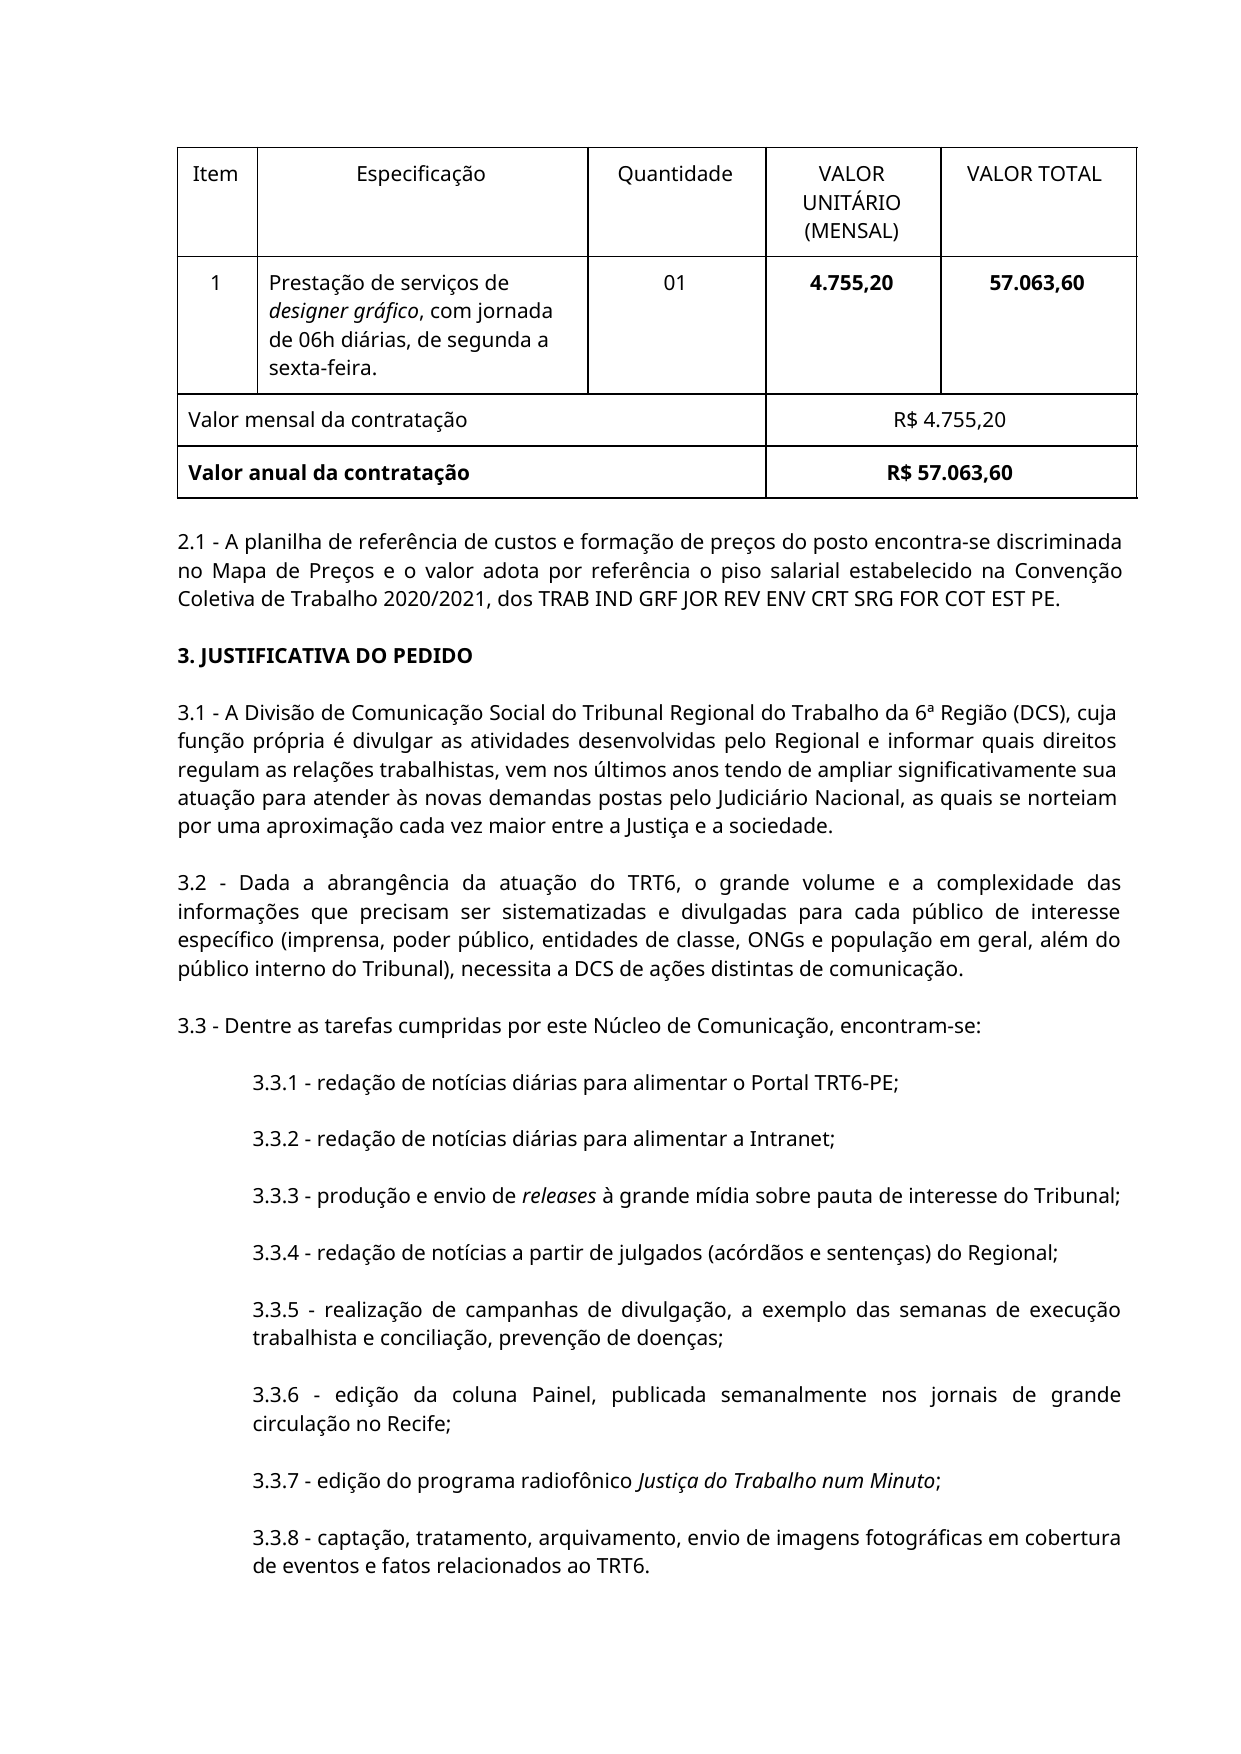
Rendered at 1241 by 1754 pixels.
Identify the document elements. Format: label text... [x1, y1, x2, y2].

table_cell 1 [178, 257, 257, 393]
text 3.3.6 - edição da coluna Painel, publicada semanalmente nos jornais de grande circulação no Recife; [252, 1380, 1122, 1437]
text 3.2 - Dada a abrangência da atuação do TRT6, o grande volume e a complexidade das informações que precisam ser sistematizadas e divulgadas para cada público de interesse específico (imprensa, poder público, entidades de classe, ONGs e população em geral, além do público interno do Tribunal), necessita a DCS de ações distintas de comunicação. [177, 868, 1122, 982]
text 3.3.7 - edição do programa radiofônico Justiça do Trabalho num Minuto; [252, 1466, 1122, 1494]
text 3.3.8 - captação, tratamento, arquivamento, envio de imagens fotográficas em cobertura de eventos e fatos relacionados ao TRT6. [252, 1523, 1122, 1579]
text 3. JUSTIFICATIVA DO PEDIDO [177, 641, 1118, 669]
text 3.3.1 - redação de notícias diárias para alimentar o Portal TRT6-PE; [252, 1068, 1122, 1096]
table_cell Valor mensal da contratação [178, 395, 765, 445]
table_cell R$ 57.063,60 [767, 447, 1136, 497]
text 3.3.3 - produção e envio de releases à grande mídia sobre pauta de interesse do Tribunal; [252, 1181, 1122, 1210]
table_cell Prestação de serviços de designer gráfico, com jornada de 06h diárias, de segunda a sexta-feira. [258, 257, 587, 393]
table_cell 01 [589, 257, 765, 393]
table_header VALOR UNITÁRIO (MENSAL) [767, 148, 940, 256]
text 3.3.2 - redação de notícias diárias para alimentar a Intranet; [252, 1124, 1122, 1153]
table_cell 4.755,20 [767, 257, 940, 393]
table_header Item [178, 148, 257, 256]
text 3.3 - Dentre as tarefas cumpridas por este Núcleo de Comunicação, encontram-se: [177, 1011, 1122, 1039]
text 3.3.5 - realização de campanhas de divulgação, a exemplo das semanas de execução trabalhista e conciliação, prevenção de doenças; [252, 1295, 1122, 1352]
table_header Quantidade [589, 148, 765, 256]
table_header VALOR TOTAL [942, 148, 1136, 256]
table_cell Valor anual da contratação [178, 447, 765, 497]
text 3.1 - A Divisão de Comunicação Social do Tribunal Regional do Trabalho da 6ª Região (DCS), cuja função própria é divulgar as atividades desenvolvidas pelo Regional e informar quais direitos regulam as relações trabalhistas, vem nos últimos anos tendo de ampliar significativamente sua atuação para atender às novas demandas postas pelo Judiciário Nacional, as quais se norteiam por uma aproximação cada vez maior entre a Justiça e a sociedade. [177, 698, 1118, 840]
text 3.3.4 - redação de notícias a partir de julgados (acórdãos e sentenças) do Regional; [252, 1238, 1122, 1267]
table_header Especificação [258, 148, 587, 256]
text 2.1 - A planilha de referência de custos e formação de preços do posto encontra-se discriminada no Mapa de Preços e o valor adota por referência o piso salarial estabelecido na Convenção Coletiva de Trabalho 2020/2021, dos TRAB IND GRF JOR REV ENV CRT SRG FOR COT EST PE. [177, 527, 1123, 613]
table_cell 57.063,60 [942, 257, 1136, 393]
table_cell R$ 4.755,20 [767, 395, 1136, 445]
